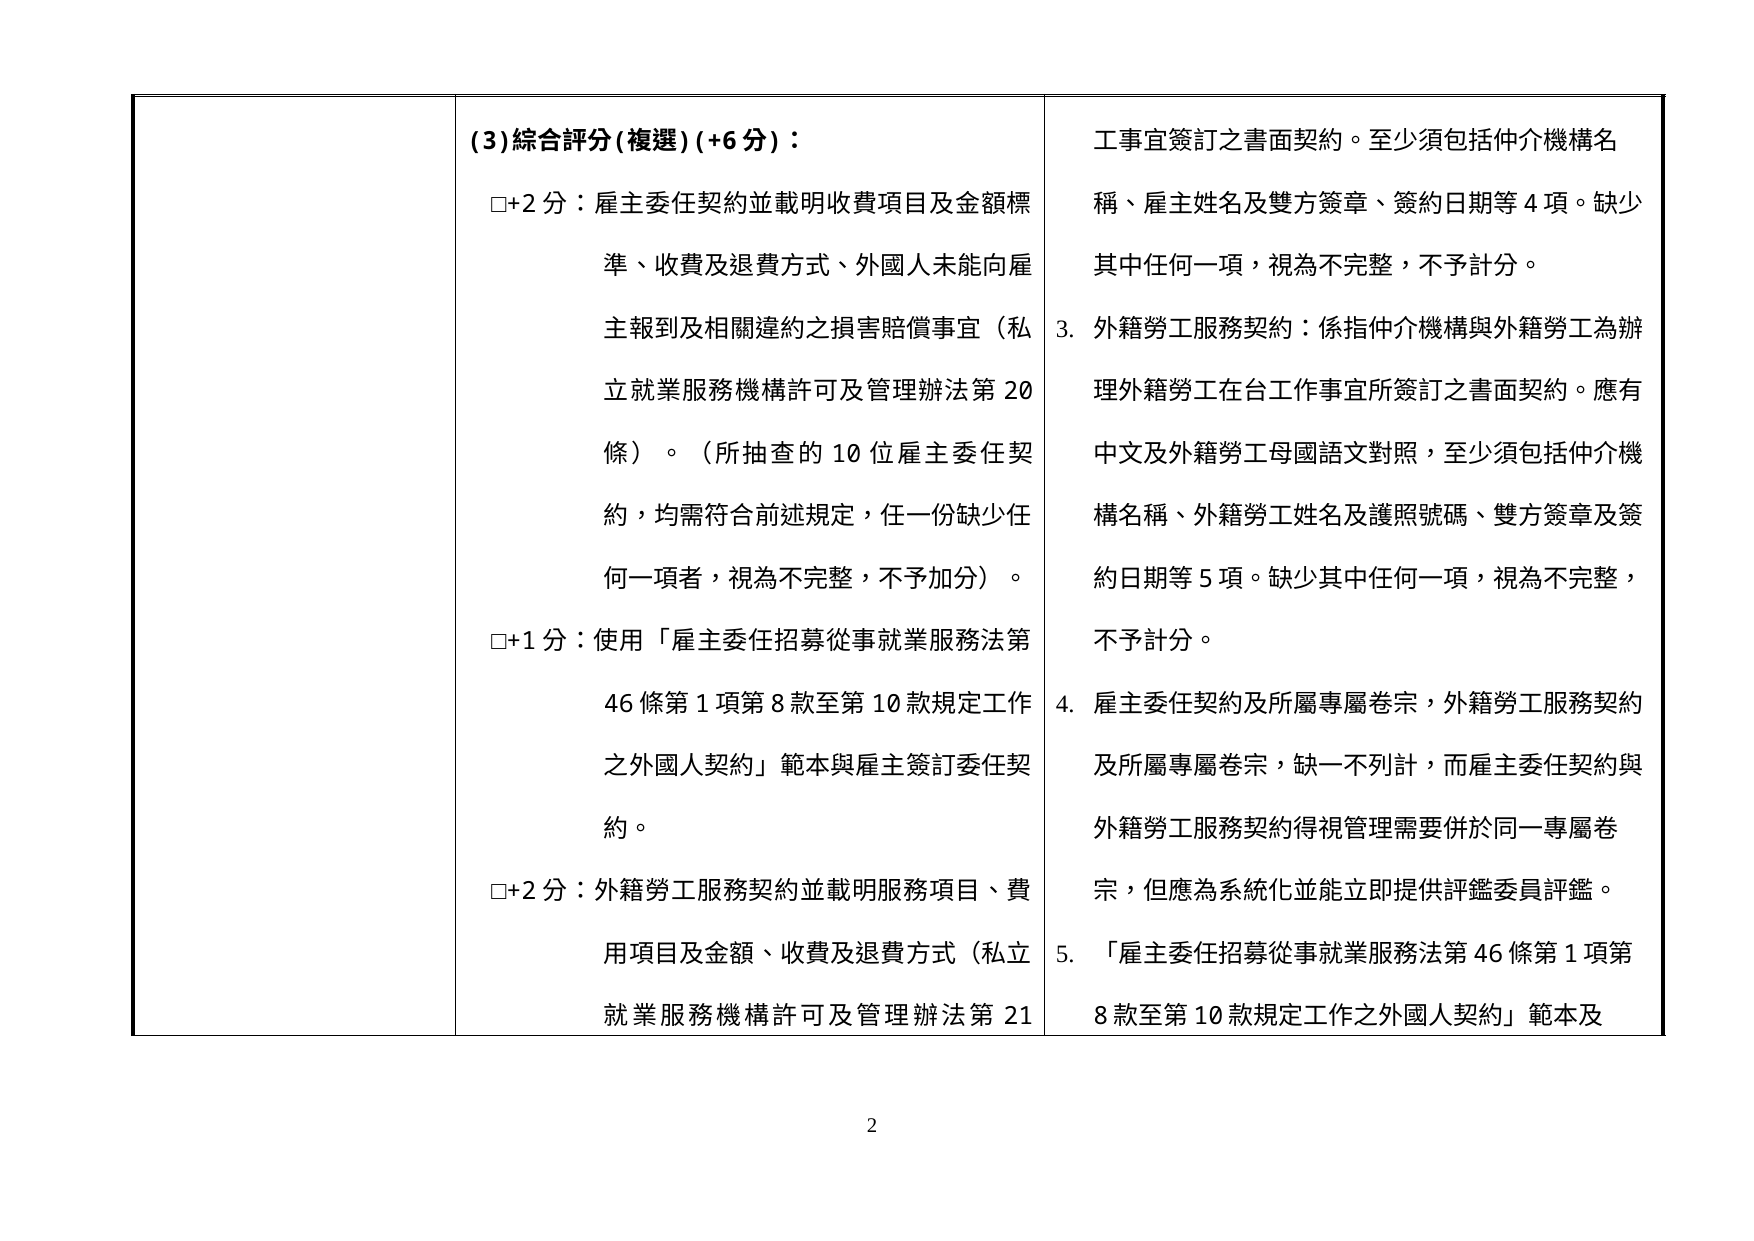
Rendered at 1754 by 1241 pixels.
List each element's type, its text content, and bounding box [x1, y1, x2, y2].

table_cell [135, 97, 455, 1034]
table_cell (3)綜合評分(複選)(+6分)： □+2分：雇主委任契約並載明收費項目及金額標準、收費及退費方式、外國人未能向雇主報到及相關違約之損害賠償事宜（私立就業服務機構許可及管理辦法第20條）。（所抽查的10位雇主委任契約，均需符合前述規定，任一份缺少任何一項者，視為不完整，不予加分）。 □+1分：使用「雇主委任招募從事就業服務法第46條第1項第8款至第10款規定工作之外國人契約」範本與雇主簽訂委任契約。 □+2分：外籍勞工服務契約並載明服務項目、費用項目及金額、收費及退費方式（私立就業服務機構許可及管理辦法第21 [456, 97, 1044, 1034]
table_cell 工事宜簽訂之書面契約。至少須包括仲介機構名稱、雇主姓名及雙方簽章、簽約日期等4項。缺少其中任何一項，視為不完整，不予計分。 外籍勞工服務契約：係指仲介機構與外籍勞工為辦理外籍勞工在台工作事宜所簽訂之書面契約。應有中文及外籍勞工母國語文對照，至少須包括仲介機構名稱、外籍勞工姓名及護照號碼、雙方簽章及簽約日期等5項。缺少其中任何一項，視為不完整，不予計分。 雇主委任契約及所屬專屬卷宗，外籍勞工服務契約及所屬專屬卷宗，缺一不列計，而雇主委任契約與外籍勞工服務契約得視管理需要併於同一專屬卷宗，但應為系統化並能立即提供評鑑委員評鑑。 「雇主委任招募從事就業服務法第46條第1項第8款至第10款規定工作之外國人契約」範本及 [1045, 97, 1661, 1034]
